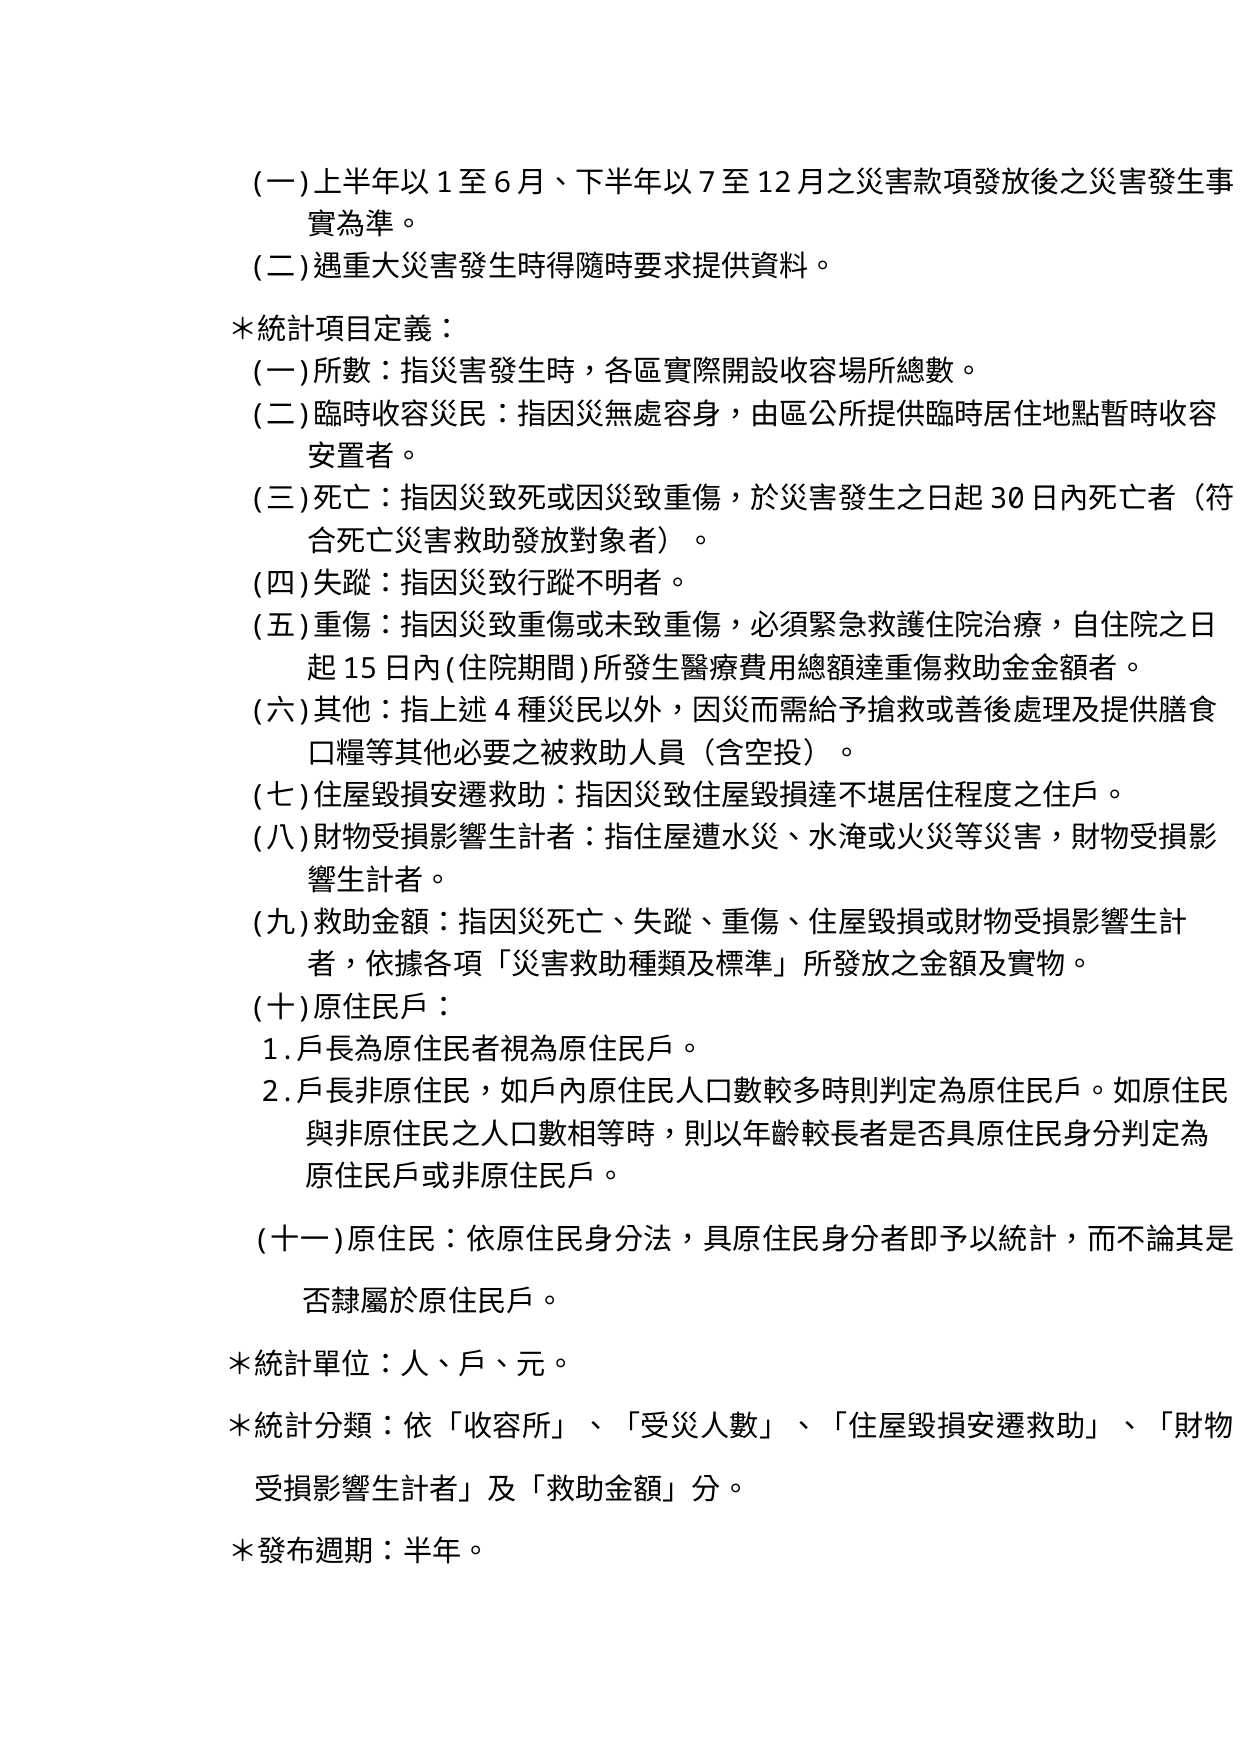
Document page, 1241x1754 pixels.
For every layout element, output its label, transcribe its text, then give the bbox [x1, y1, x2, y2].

table_header (一)上半年以1至6月、下半年以7至12月之災害款項發放後之災害發生事實為準。 (二)遇重大災害發生時得隨時要求提供資料。 ＊統計項目定義： (一)所數：指災害發生時，各區實際開設收容場所總數。 (二)臨時收容災民：指因災無處容身，由區公所提供臨時居住地點暫時收容安置者。 (三)死亡：指因災致死或因災致重傷，於災害發生之日起30日內死亡者（符合死亡災害救助發放對象者）。 (四)失蹤：指因災致行蹤不明者。 (五)重傷：指因災致重傷或未致重傷，必須緊急救護住院治療，自住院之日起15日內(住院期間)所發生醫療費用總額達重傷救助金金額者。 (六)其他：指上述4種災民以外，因災而需給予搶救或善後處理及提供膳食口糧等其他必要之被救助人員（含空投）。 (七)住屋毀損安遷救助：指因災致住屋毀損達不堪居住程度之住戶。 (八)財物受損影響生計者：指住屋遭水災、水淹或火災等災害，財物受損影響生計者。 (九)救助金額：指因災死亡、失蹤、重傷、住屋毀損或財物受損影響生計者，依據各項「災害救助種類及標準」所發放之金額及實物。 (十)原住民戶： 1.戶長為原住民者視為原住民戶。 2.戶長非原住民，如戶內原住民人口數較多時則判定為原住民戶。如原住民與非原住民之人口數相等時，則以年齡較長者是否具原住民身分判定為原住民戶或非原住民戶。 (十一)原住民：依原住民身分法，具原住民身分者即予以統計，而不論其是否隸屬於原住民戶。 ＊統計單位：人、戶、元。 ＊統計分類：依「收容所」、「受災人數」、「住屋毀損安遷救助」、「財物受損影響生計者」及「救助金額」分。 ＊發布週期：半年。 [188, 158, 1240, 1570]
